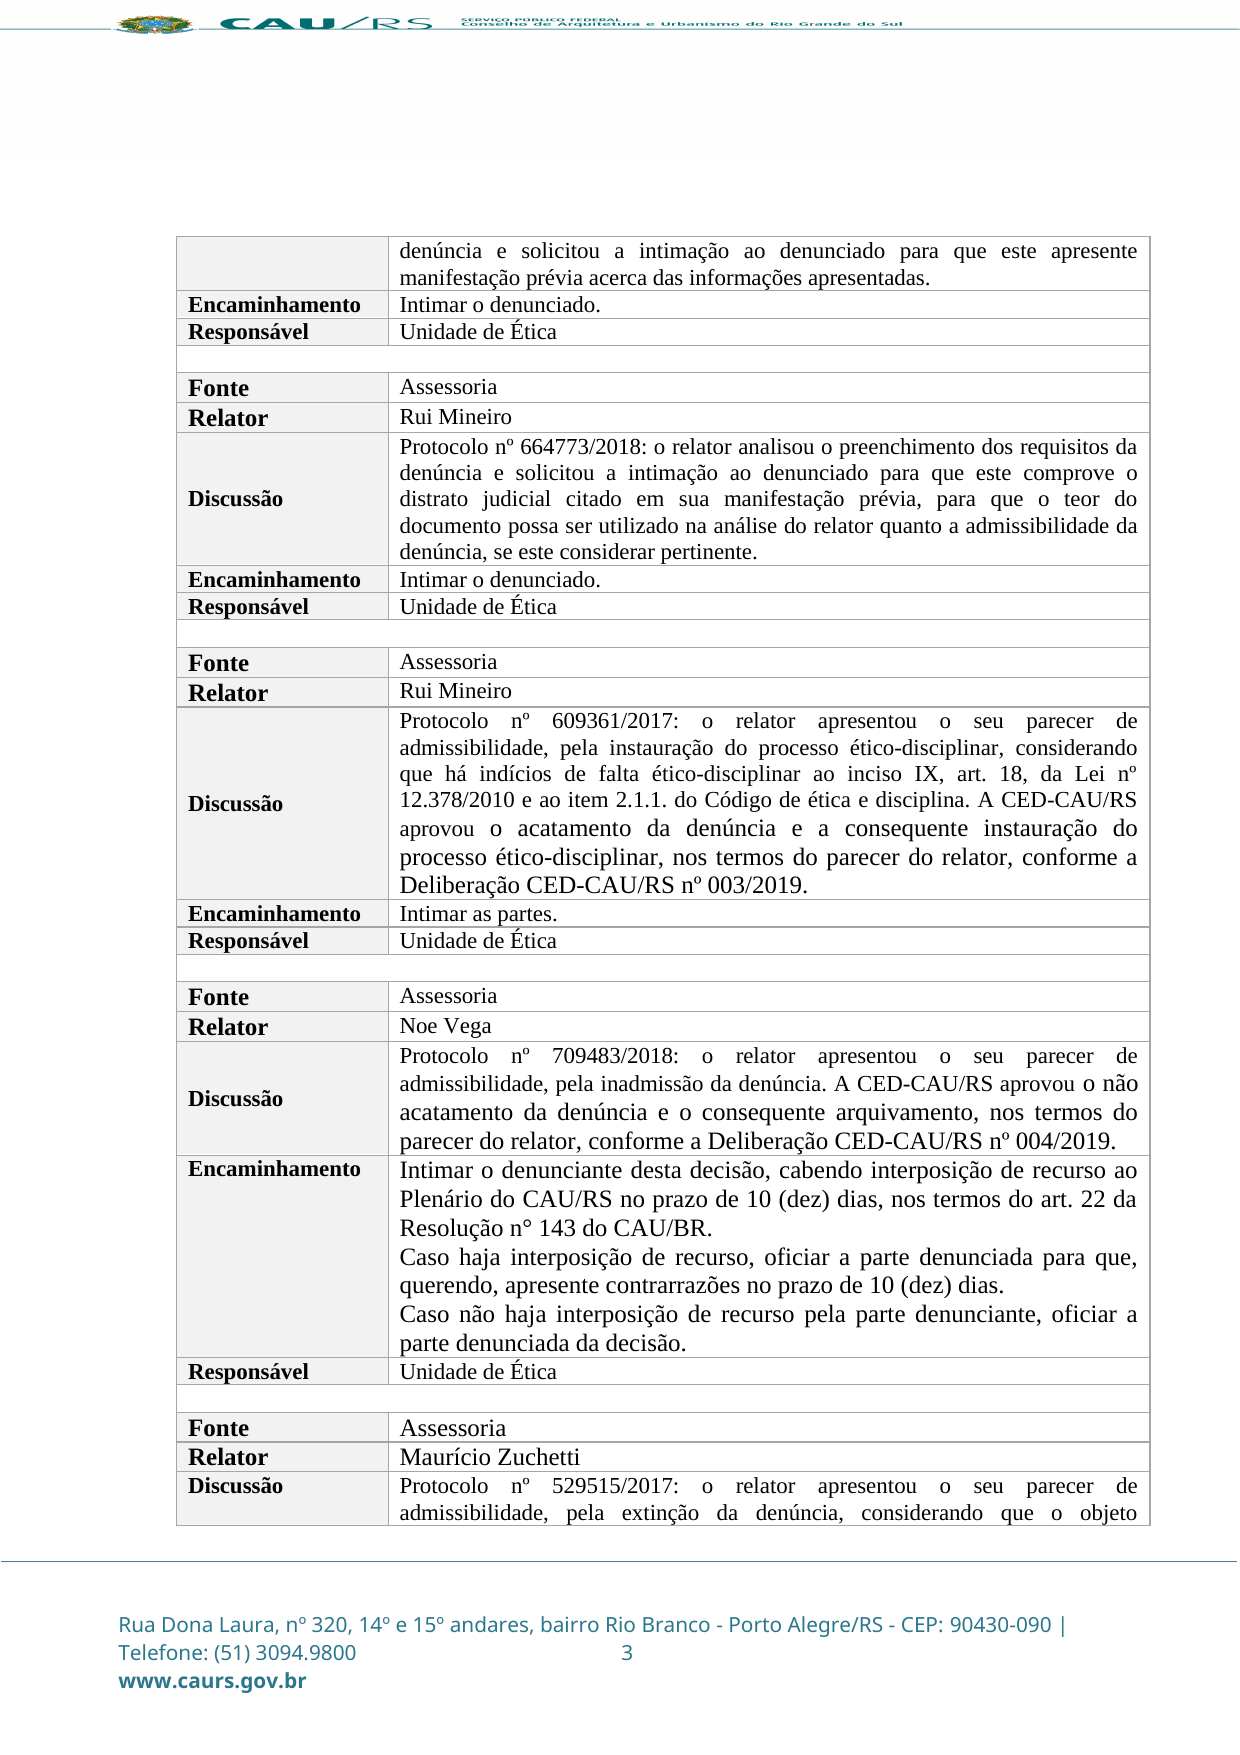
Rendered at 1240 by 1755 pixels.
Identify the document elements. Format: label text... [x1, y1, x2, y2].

table_cell Unidade de Ética [389, 319, 1149, 345]
table_cell Assessoria [389, 982, 1149, 1011]
table_cell Encaminhamento [177, 566, 388, 592]
table_cell Fonte [177, 373, 388, 402]
table_cell Encaminhamento [177, 900, 388, 926]
table_cell Discussão [177, 433, 388, 564]
table_cell Responsável [177, 593, 388, 619]
table_cell Rui Mineiro [389, 678, 1149, 706]
table_cell [388, 955, 1149, 981]
table_cell Fonte [177, 1413, 388, 1441]
table_cell Intimar o denunciado. [389, 566, 1149, 592]
table_cell [177, 346, 388, 372]
table_cell [177, 955, 388, 981]
table_cell Maurício Zuchetti [389, 1443, 1149, 1471]
table_cell Unidade de Ética [389, 928, 1149, 954]
table_cell Relator [177, 1443, 388, 1471]
table_cell Intimar as partes. [389, 900, 1149, 926]
table_cell Rui Mineiro [389, 403, 1149, 432]
table_cell denúncia e solicitou a intimação ao denunciado para que este apresente manifestação prévia acerca das informações apresentadas. [389, 237, 1149, 290]
table_cell Assessoria [389, 1413, 1149, 1441]
table_cell Protocolo nº 664773/2018: o relator analisou o preenchimento dos requisitos da denúncia e solicitou a intimação ao denunciado para que este comprove o distrato judicial citado em sua manifestação prévia, para que o teor do documento possa ser utilizado na análise do relator quanto a admissibilidade da denúncia, se este considerar pertinente. [389, 433, 1149, 564]
table_cell Responsável [177, 1358, 388, 1384]
table_cell Assessoria [389, 648, 1149, 677]
table_cell Discussão [177, 708, 388, 899]
table_cell Encaminhamento [177, 291, 388, 317]
table_cell [177, 1385, 388, 1412]
table_cell Fonte [177, 982, 388, 1011]
table_cell Responsável [177, 319, 388, 345]
table_cell Protocolo nº 709483/2018: o relator apresentou o seu parecer de admissibilidade, pela inadmissão da denúncia. A CED-CAU/RS aprovou o não acatamento da denúncia e o consequente arquivamento, nos termos do parecer do relator, conforme a Deliberação CED-CAU/RS nº 004/2019. [389, 1042, 1149, 1154]
table_cell Noe Vega [389, 1012, 1149, 1041]
table_cell [388, 620, 1149, 647]
table_cell [388, 1385, 1149, 1412]
table_cell Protocolo nº 609361/2017: o relator apresentou o seu parecer de admissibilidade, pela instauração do processo ético-disciplinar, considerando que há indícios de falta ético-disciplinar ao inciso IX, art. 18, da Lei nº 12.378/2010 e ao item 2.1.1. do Código de ética e disciplina. A CED-CAU/RS aprovou o acatamento da denúncia e a consequente instauração do processo ético-disciplinar, nos termos do parecer do relator, conforme a Deliberação CED-CAU/RS nº 003/2019. [389, 708, 1149, 899]
table_cell Intimar o denunciante desta decisão, cabendo interposição de recurso ao Plenário do CAU/RS no prazo de 10 (dez) dias, nos termos do art. 22 da Resolução n° 143 do CAU/BR. Caso haja interposição de recurso, oficiar a parte denunciada para que, querendo, apresente contrarrazões no prazo de 10 (dez) dias. Caso não haja interposição de recurso pela parte denunciante, oficiar a parte denunciada da decisão. [389, 1156, 1149, 1357]
table_cell [177, 237, 388, 290]
table_cell Protocolo nº 529515/2017: o relator apresentou o seu parecer de admissibilidade, pela extinção da denúncia, considerando que o objeto [389, 1472, 1149, 1525]
table_cell Unidade de Ética [389, 1358, 1149, 1384]
table_cell Assessoria [389, 373, 1149, 402]
table_cell Responsável [177, 928, 388, 954]
table_cell Relator [177, 1012, 388, 1041]
table_cell [177, 620, 388, 647]
table_cell Discussão [177, 1042, 388, 1154]
table_cell [388, 346, 1149, 372]
table_cell Intimar o denunciado. [389, 291, 1149, 317]
table_cell Encaminhamento [177, 1156, 388, 1357]
table_cell Fonte [177, 648, 388, 677]
table_cell Relator [177, 678, 388, 706]
table_cell Relator [177, 403, 388, 432]
table_cell Unidade de Ética [389, 593, 1149, 619]
table_cell Discussão [177, 1472, 388, 1525]
